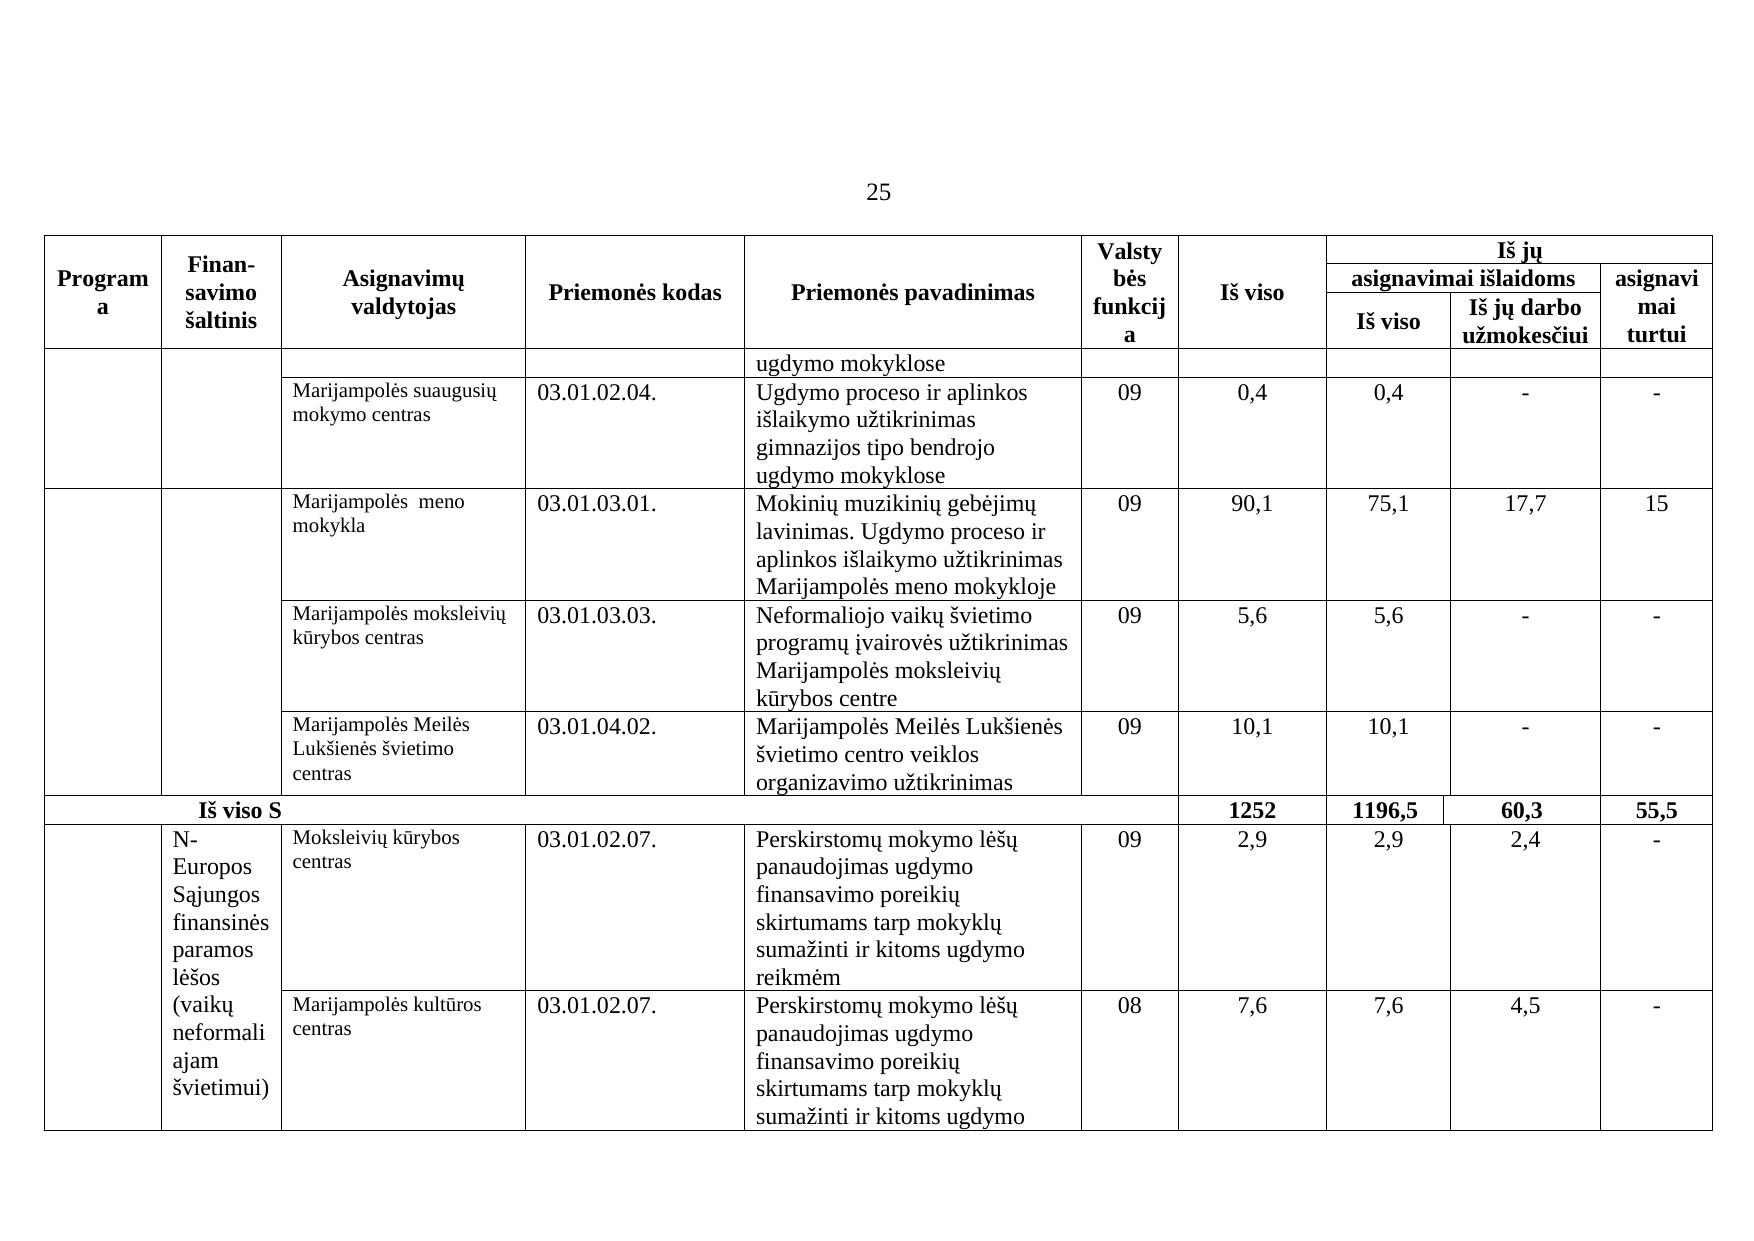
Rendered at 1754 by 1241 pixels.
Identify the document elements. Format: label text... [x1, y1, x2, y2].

table_cell 0,4 [1179, 378, 1326, 488]
table_cell [1179, 349, 1326, 377]
table_header Iš jų [1327, 236, 1712, 263]
table_cell - [1601, 825, 1712, 990]
table_cell Marijampolės kultūros centras [282, 991, 525, 1129]
table_cell [45, 489, 161, 795]
table_header Programa [45, 236, 161, 348]
table_cell N-Europos Sąjungos finansinės paramos lėšos (vaikų neformaliajam švietimui) [162, 825, 281, 1129]
table_cell Iš jų darbo užmokesčiui [1451, 293, 1600, 348]
table_cell 15 [1601, 489, 1712, 600]
table_cell 5,6 [1179, 601, 1326, 711]
table_cell 75,1 [1327, 489, 1450, 600]
table_cell 60,3 [1444, 796, 1600, 824]
table_cell [162, 349, 281, 488]
table_cell Marijampolės suaugusių mokymo centras [282, 378, 525, 488]
table_cell 09 [1082, 601, 1178, 711]
table_header Valstybės funkcija [1082, 236, 1178, 348]
table_cell Perskirstomų mokymo lėšų panaudojimas ugdymo finansavimo poreikių skirtumams tarp mokyklų sumažinti ir kitoms ugdymo [745, 991, 1081, 1129]
table_header Asignavimų valdytojas [282, 236, 525, 348]
table_cell 17,7 [1451, 489, 1600, 600]
table_header Priemonės kodas [526, 236, 744, 348]
table_cell 03.01.04.02. [526, 712, 744, 795]
table_cell [45, 349, 161, 488]
table_cell - [1451, 712, 1600, 795]
table_cell Marijampolės moksleivių kūrybos centras [282, 601, 525, 711]
table_cell Iš viso [1327, 293, 1450, 348]
table_cell 5,6 [1327, 601, 1450, 711]
table_cell Marijampolės meno mokykla [282, 489, 525, 600]
table_cell [1082, 349, 1178, 377]
table_cell 03.01.03.01. [526, 489, 744, 600]
table_cell Perskirstomų mokymo lėšų panaudojimas ugdymo finansavimo poreikių skirtumams tarp mokyklų sumažinti ir kitoms ugdymo reikmėm [745, 825, 1081, 990]
table_cell Ugdymo proceso ir aplinkos išlaikymo užtikrinimas gimnazijos tipo bendrojo ugdymo mokyklose [745, 378, 1081, 488]
table_cell 1196,5 [1327, 796, 1443, 824]
table_cell 03.01.02.07. [526, 825, 744, 990]
table_cell asignavimai išlaidoms [1327, 264, 1600, 292]
table_cell - [1601, 991, 1712, 1129]
table_cell 55,5 [1601, 796, 1712, 824]
table_cell - [1601, 378, 1712, 488]
table_cell 2,9 [1327, 825, 1450, 990]
table_cell 1252 [1179, 796, 1326, 824]
table_cell [45, 825, 161, 1129]
table_cell 03.01.02.04. [526, 378, 744, 488]
table_cell Marijampolės Meilės Lukšienės švietimo centras [282, 712, 525, 795]
table_cell - [1451, 601, 1600, 711]
table_cell - [1451, 349, 1600, 377]
table_cell 7,6 [1327, 991, 1450, 1129]
table_cell [1327, 349, 1450, 377]
table_cell 2,4 [1451, 825, 1600, 990]
table_cell 0,4 [1327, 378, 1450, 488]
table_cell Iš viso S [45, 796, 1178, 824]
table_cell [282, 349, 525, 377]
table_cell asignavimai turtui įsigyti [1601, 264, 1712, 348]
table_cell 10,1 [1179, 712, 1326, 795]
table_cell 7,6 [1179, 991, 1326, 1129]
table_cell 08 [1082, 991, 1178, 1129]
table_cell 2,9 [1179, 825, 1326, 990]
table_cell - [1451, 378, 1600, 488]
table_cell Mokinių muzikinių gebėjimų lavinimas. Ugdymo proceso ir aplinkos išlaikymo užtikrinimas Marijampolės meno mokykloje [745, 489, 1081, 600]
table_cell ugdymo mokyklose [745, 349, 1081, 377]
table_cell 90,1 [1179, 489, 1326, 600]
table_cell 03.01.03.03. [526, 601, 744, 711]
table_cell 10,1 [1327, 712, 1450, 795]
table_cell Moksleivių kūrybos centras [282, 825, 525, 990]
table_cell - [1601, 712, 1712, 795]
table_cell 03.01.02.07. [526, 991, 744, 1129]
table_cell 4,5 [1451, 991, 1600, 1129]
table_header Iš viso [1179, 236, 1326, 348]
table_cell 09 [1082, 712, 1178, 795]
table_cell - [1601, 601, 1712, 711]
table_header Priemonės pavadinimas [745, 236, 1081, 348]
table_cell Marijampolės Meilės Lukšienės švietimo centro veiklos organizavimo užtikrinimas [745, 712, 1081, 795]
table_cell [526, 349, 744, 377]
table_header Finan-savimo šaltinis [162, 236, 281, 348]
table_cell 09 [1082, 825, 1178, 990]
table_cell 09 [1082, 378, 1178, 488]
table_cell [162, 489, 281, 795]
table_cell - [1601, 349, 1712, 377]
table_cell 09 [1082, 489, 1178, 600]
table_cell Neformaliojo vaikų švietimo programų įvairovės užtikrinimas Marijampolės moksleivių kūrybos centre [745, 601, 1081, 711]
